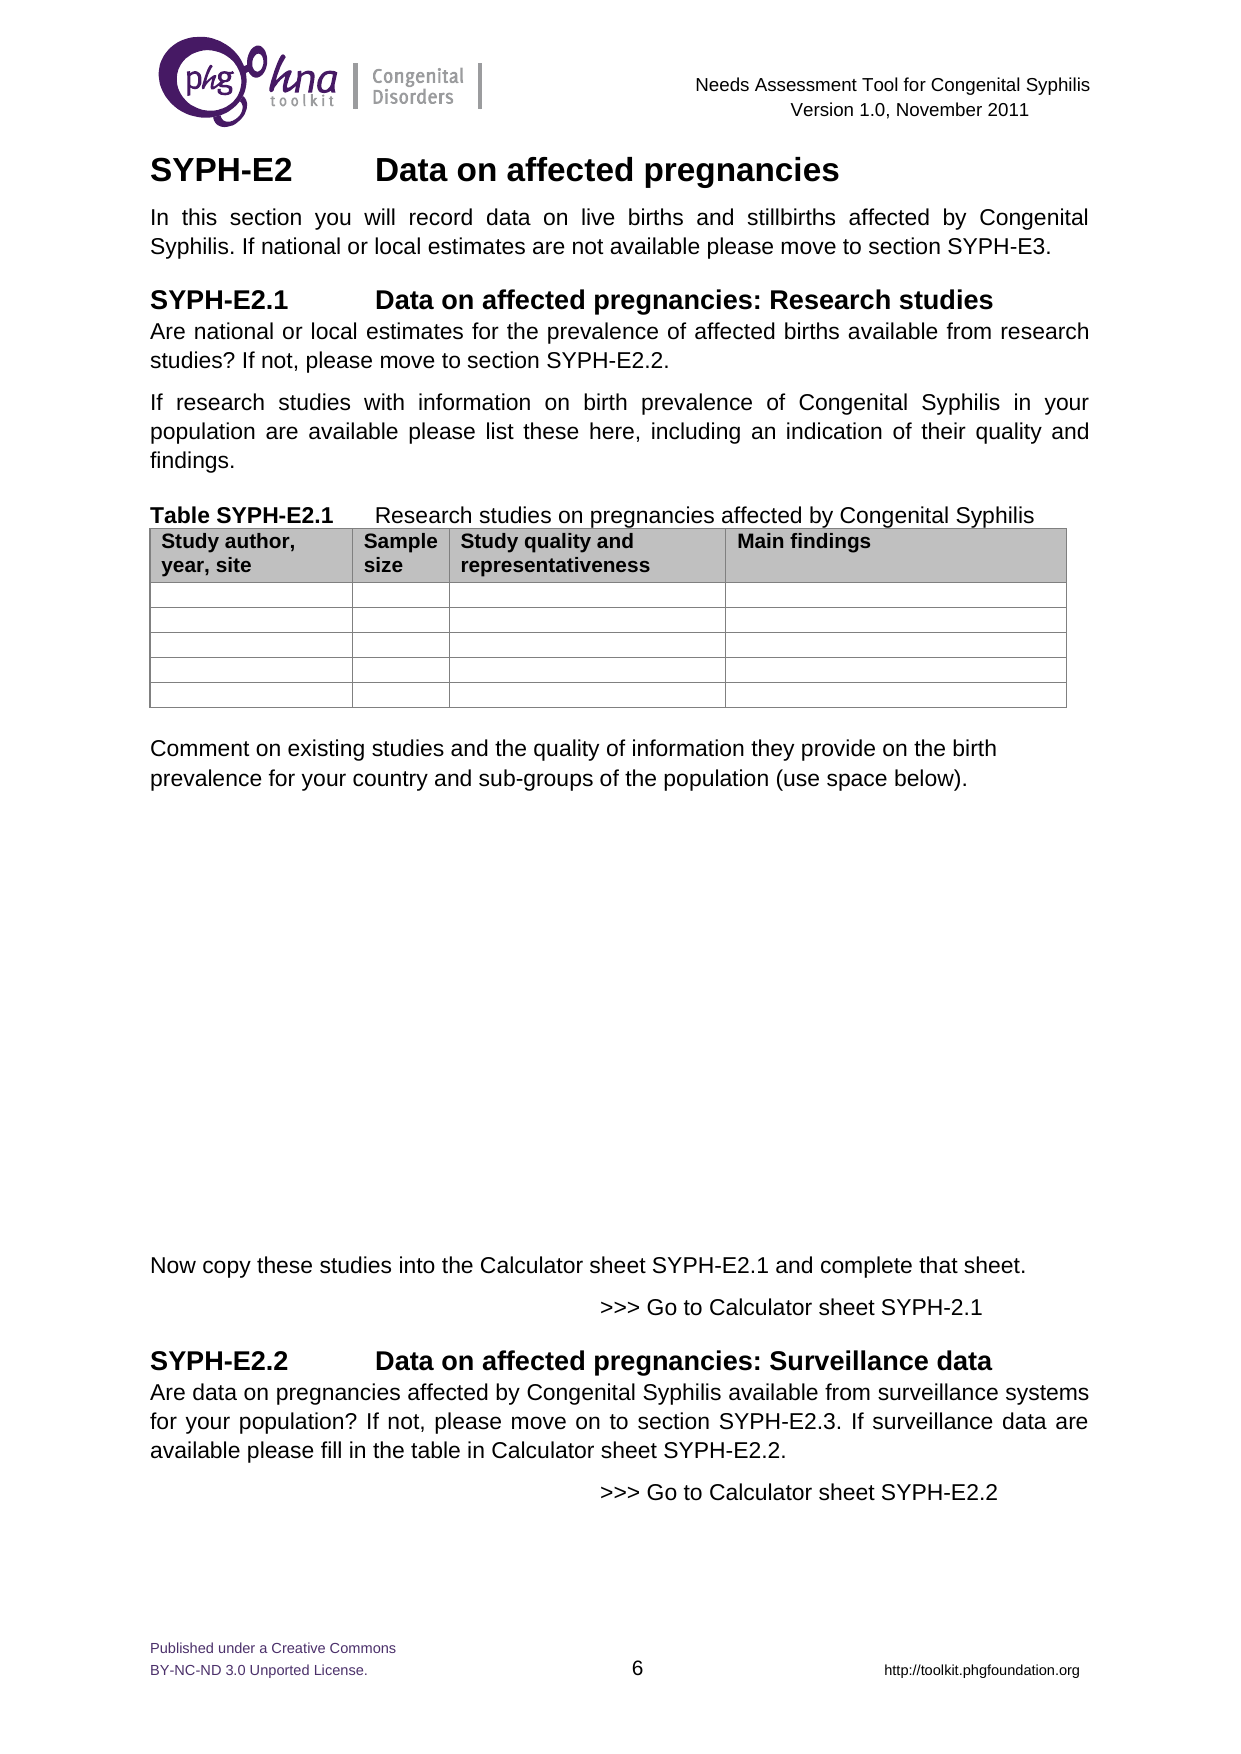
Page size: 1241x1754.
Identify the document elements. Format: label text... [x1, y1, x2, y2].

text In this section you will record data on live births and stillbirths affected by Congenital Syphilis. If national or local estimates are not available please move to section SYPH-E3. [150, 201, 1090, 259]
subtitle SYPH-E2.2 Data on affected pregnancies: Surveillance data [150, 1345, 1090, 1376]
table_cell [726, 658, 1066, 682]
table_cell [353, 683, 449, 707]
table_header Study quality and representativeness [450, 529, 725, 582]
table_cell [151, 683, 352, 707]
table_cell [353, 608, 449, 632]
table_cell [450, 608, 725, 632]
text Are data on pregnancies affected by Congenital Syphilis available from surveillance systems for your population? If not, please move on to section SYPH-E2.3. If surveillance data are available please fill in the table in Calculator sheet SYPH-E2.2. [150, 1376, 1090, 1464]
text If research studies with information on birth prevalence of Congenital Syphilis in your population are available please list these here, including an indication of their quality and findings. [150, 386, 1090, 474]
table_cell [450, 583, 725, 607]
table_cell [726, 683, 1066, 707]
table_cell [726, 583, 1066, 607]
text >>> Go to Calculator sheet SYPH-2.1 [525, 1291, 1090, 1320]
subtitle SYPH-E2 Data on affected pregnancies [150, 150, 1090, 188]
table_cell [353, 583, 449, 607]
text >>> Go to Calculator sheet SYPH-E2.2 [525, 1476, 1090, 1506]
table_header Sample size [353, 529, 449, 582]
table_cell [450, 658, 725, 682]
subtitle Table SYPH-E2.1 Research studies on pregnancies affected by Congenital Syphilis [150, 499, 1090, 528]
table_cell [450, 633, 725, 657]
table_cell [151, 583, 352, 607]
subtitle SYPH-E2.1 Data on affected pregnancies: Research studies [150, 284, 1090, 316]
table_cell [353, 658, 449, 682]
table_header Main findings [726, 529, 1066, 582]
table_cell [151, 658, 352, 682]
table_cell [151, 633, 352, 657]
subtitle Comment on existing studies and the quality of information they provide on the birth prevalence for your country and sub-groups of the population (use space below). [150, 733, 1090, 791]
table_cell [726, 608, 1066, 632]
table_cell [450, 683, 725, 707]
table_cell [353, 633, 449, 657]
text Are national or local estimates for the prevalence of affected births available from research studies? If not, please move to section SYPH-E2.2. [150, 316, 1090, 374]
table_header Study author, year, site [151, 529, 352, 582]
table_cell [726, 633, 1066, 657]
table_cell [151, 608, 352, 632]
text Now copy these studies into the Calculator sheet SYPH-E2.1 and complete that sheet. [150, 1249, 1090, 1278]
